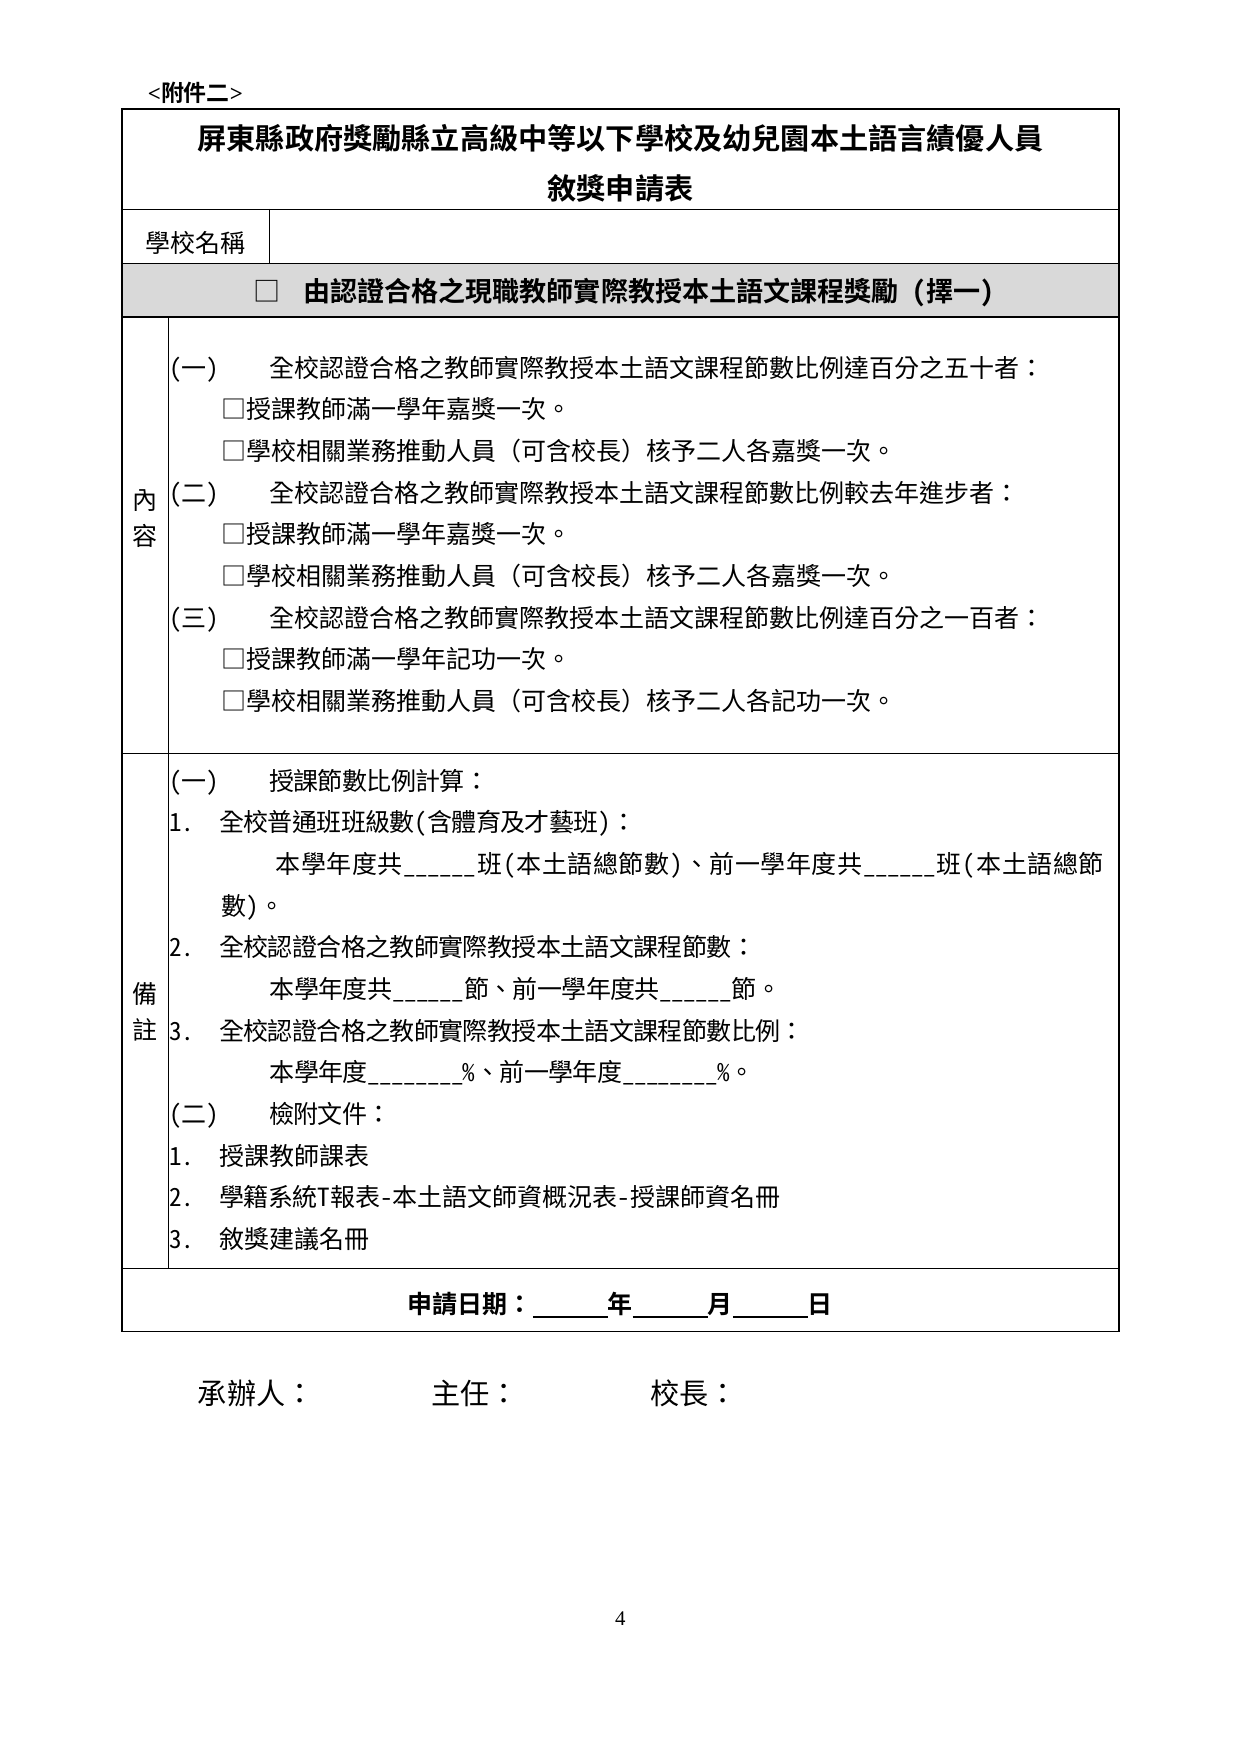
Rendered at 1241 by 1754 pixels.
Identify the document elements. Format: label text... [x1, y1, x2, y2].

table_cell 全校認證合格之教師實際教授本土語文課程節數比例達百分之五十者： □授課教師滿一學年嘉獎一次。 □學校相關業務推動人員（可含校長）核予二人各嘉獎一次。 全校認證合格之教師實際教授本土語文課程節數比例較去年進步者： □授課教師滿一學年嘉獎一次。 □學校相關業務推動人員（可含校長）核予二人各嘉獎一次。 全校認證合格之教師實際教授本土語文課程節數比例達百分之一百者： □授課教師滿一學年記功一次。 □學校相關業務推動人員（可含校長）核予二人各記功一次。 [169, 318, 1118, 753]
table_cell 內容 [123, 318, 168, 753]
table_cell 由認證合格之現職教師實際教授本土語文課程獎勵 (擇一) [123, 264, 1118, 316]
table_cell 申請日期： 年 月 日 [123, 1269, 1118, 1331]
table_cell [270, 210, 1118, 263]
table_cell 授課節數比例計算： 全校普通班班級數(含體育及才藝班)： 本學年度共______班(本土語總節數)、前一學年度共______班(本土語總節數)。 全校認證合格之教師實際教授本土語文課程節數： 本學年度共______節、前一學年度共______節。 全校認證合格之教師實際教授本土語文課程節數比例： 本學年度________%、前一學年度________%。 檢附文件： 授課教師課表 學籍系統T報表-本土語文師資概況表-授課師資名冊 敘獎建議名冊 [169, 754, 1118, 1267]
table_cell 學校名稱 [123, 210, 269, 263]
text 承辦人： 主任： 校長： [148, 1371, 1092, 1413]
table_header 屏東縣政府獎勵縣立高級中等以下學校及幼兒園本土語言績優人員 敘獎申請表 [123, 110, 1118, 209]
text <附件二> [148, 75, 1092, 108]
table_cell 備註 [123, 754, 168, 1267]
